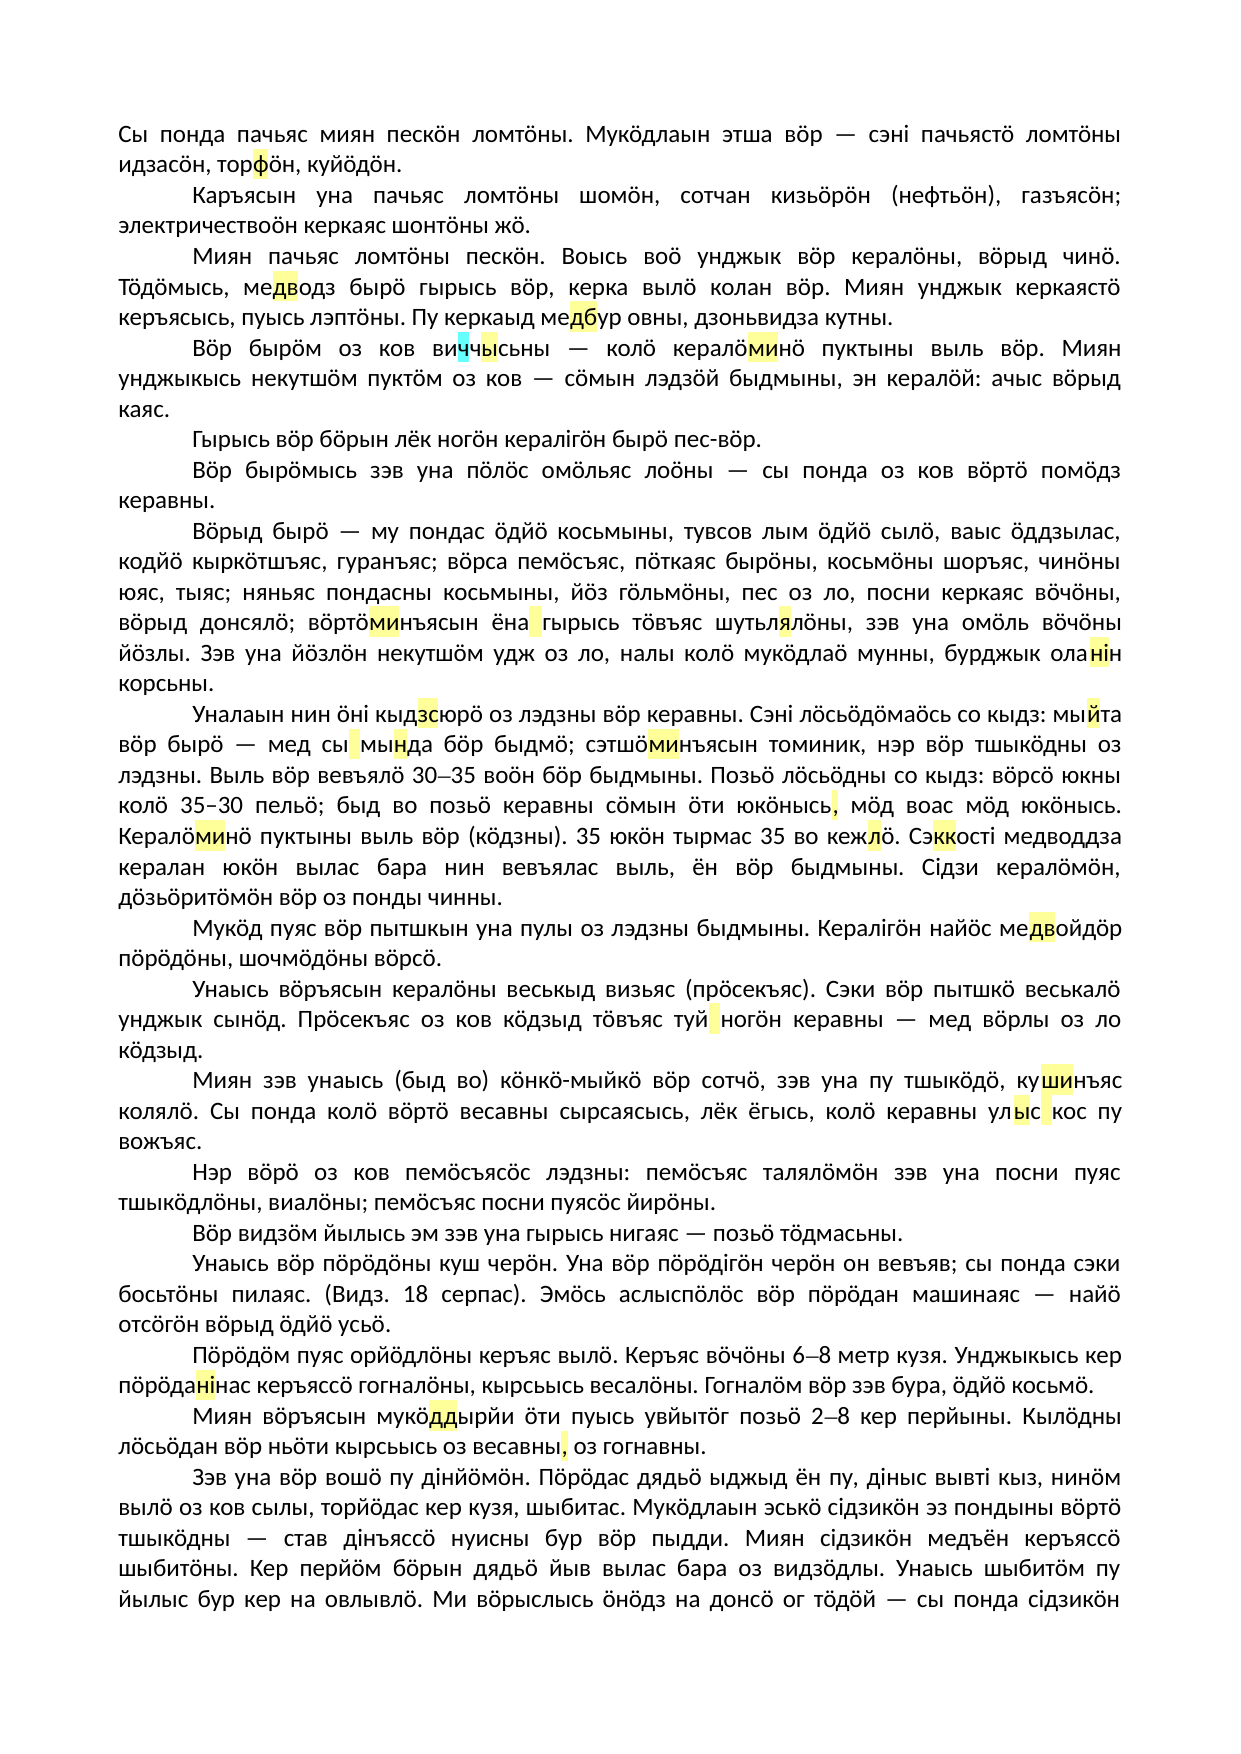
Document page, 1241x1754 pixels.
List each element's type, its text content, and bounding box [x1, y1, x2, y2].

text Мукӧд пуяс вӧр пытшкын уна пулы оз лэдзны быдмыны. Кералігӧн найӧс медвойдӧр пӧрӧдӧны, шочмӧдӧны вӧрсӧ. [118, 912, 1122, 973]
text Нэр вӧрӧ оз ков пемӧсъясӧс лэдзны: пемӧсъяс талялӧмӧн зэв уна посни пуяс тшыкӧдлӧны, виалӧны; пемӧсъяс посни пуясӧс йирӧны. [118, 1156, 1122, 1217]
text Унаысь вӧр пӧрӧдӧны куш черӧн. Уна вӧр пӧрӧдігӧн черӧн он вевъяв; сы понда сэки босьтӧны пилаяс. (Видз. 18 серпас). Эмӧсь аслыспӧлӧс вӧр пӧрӧдан машинаяс — найӧ отсӧгӧн вӧрыд ӧдйӧ усьӧ. [118, 1247, 1122, 1339]
text Миян вӧръясын мукӧддырйи ӧти пуысь увйытӧг позьӧ 2–8 кер перйыны. Кылӧдны лӧсьӧдан вӧр ньӧти кырсьысь оз весавны, оз гогнавны. [118, 1400, 1122, 1461]
text Гырысь вӧр бӧрын лёк ногӧн кералігӧн бырӧ пес-вӧр. [118, 423, 1122, 454]
text Вӧрыд бырӧ — му пондас ӧдйӧ косьмыны, тувсов лым ӧдйӧ сылӧ, ваыс ӧддзылас, кодйӧ кыркӧтшъяс, гуранъяс; вӧрса пемӧсъяс, пӧткаяс бырӧны, косьмӧны шоръяс, чинӧны юяс, тыяс; няньяс пондасны косьмыны, йӧз гӧльмӧны, пес оз ло, посни керкаяс вӧчӧны, вӧрыд донсялӧ; вӧртӧминъясын ёна гырысь тӧвъяс шутьлялӧны, зэв уна омӧль вӧчӧны йӧзлы. Зэв уна йӧзлӧн некутшӧм удж оз ло, налы колӧ мукӧдлаӧ мунны, бурджык оланін корсьны. [118, 515, 1122, 698]
text Каръясын уна пачьяс ломтӧны шомӧн, сотчан кизьӧрӧн (нефтьӧн), газъясӧн; электричествоӧн керкаяс шонтӧны жӧ. [118, 179, 1122, 240]
text Вӧр бырӧм оз ков виччысьны — колӧ кералӧминӧ пуктыны выль вӧр. Миян унджыкысь некутшӧм пуктӧм оз ков — сӧмын лэдзӧй быдмыны, эн кералӧй: ачыс вӧрыд каяс. [118, 332, 1122, 423]
text Унаысь вӧръясын кералӧны веськыд визьяс (прӧсекъяс). Сэки вӧр пытшкӧ веськалӧ унджык сынӧд. Прӧсекъяс оз ков кӧдзыд тӧвъяс туй ногӧн керавны — мед вӧрлы оз ло кӧдзыд. [118, 973, 1122, 1064]
text Пӧрӧдӧм пуяс орйӧдлӧны керъяс вылӧ. Керъяс вӧчӧны 6–8 метр кузя. Унджыкысь кер пӧрӧданінас керъяссӧ гогналӧны, кырсьысь весалӧны. Гогналӧм вӧр зэв бура, ӧдйӧ косьмӧ. [118, 1339, 1122, 1400]
text Миян зэв унаысь (быд во) кӧнкӧ-мыйкӧ вӧр сотчӧ, зэв уна пу тшыкӧдӧ, кушинъяс колялӧ. Сы понда колӧ вӧртӧ весавны сырсаясысь, лёк ёгысь, колӧ керавны улыс кос пу вожъяс. [118, 1064, 1122, 1156]
text Вӧр бырӧмысь зэв уна пӧлӧс омӧльяс лоӧны — сы понда оз ков вӧртӧ помӧдз керавны. [118, 454, 1122, 515]
text Вӧр видзӧм йылысь эм зэв уна гырысь нигаяс — позьӧ тӧдмасьны. [118, 1217, 1122, 1247]
text Миян пачьяс ломтӧны пескӧн. Воысь воӧ унджык вӧр кералӧны, вӧрыд чинӧ. Тӧдӧмысь, медводз бырӧ гырысь вӧр, керка вылӧ колан вӧр. Миян унджык керкаястӧ керъясысь, пуысь лэптӧны. Пу керкаыд медбур овны, дзоньвидза кутны. [118, 240, 1122, 332]
text Зэв уна вӧр вошӧ пу дінйӧмӧн. Пӧрӧдас дядьӧ ыджыд ён пу, діныс вывті кыз, нинӧм вылӧ оз ков сылы, торйӧдас кер кузя, шыбитас. Мукӧдлаын эськӧ сідзикӧн эз пондыны вӧртӧ тшыкӧдны — став дінъяссӧ нуисны бур вӧр пыдди. Миян сідзикӧн медъён керъяссӧ шыбитӧны. Кер перйӧм бӧрын дядьӧ йыв вылас бара оз видзӧдлы. Унаысь шыбитӧм пу йылыс бур кер на овлывлӧ. Ми вӧрыслысь ӧнӧдз на донсӧ ог тӧдӧй — сы понда сідзикӧн [118, 1461, 1122, 1614]
text Сы понда пачьяс миян пескӧн ломтӧны. Мукӧдлаын этша вӧр — сэні пачьястӧ ломтӧны идзасӧн, торфӧн, куйӧдӧн. [118, 118, 1122, 179]
text Уналаын нин ӧні кыдзсюрӧ оз лэдзны вӧр керавны. Сэні лӧсьӧдӧмаӧсь со кыдз: мыйта вӧр бырӧ — мед сы мында бӧр быдмӧ; сэтшӧминъясын томиник, нэр вӧр тшыкӧдны оз лэдзны. Выль вӧр вевъялӧ 30–35 воӧн бӧр быдмыны. Позьӧ лӧсьӧдны со кыдз: вӧрсӧ юкны колӧ 35–30 пельӧ; быд во позьӧ керавны сӧмын ӧти юкӧнысь, мӧд воас мӧд юкӧнысь. Кералӧминӧ пуктыны выль вӧр (кӧдзны). 35 юкӧн тырмас 35 во кежлӧ. Сэккості медводдза кералан юкӧн вылас бара нин вевъялас выль, ён вӧр быдмыны. Сідзи кералӧмӧн, дӧзьӧритӧмӧн вӧр оз понды чинны. [118, 698, 1122, 912]
